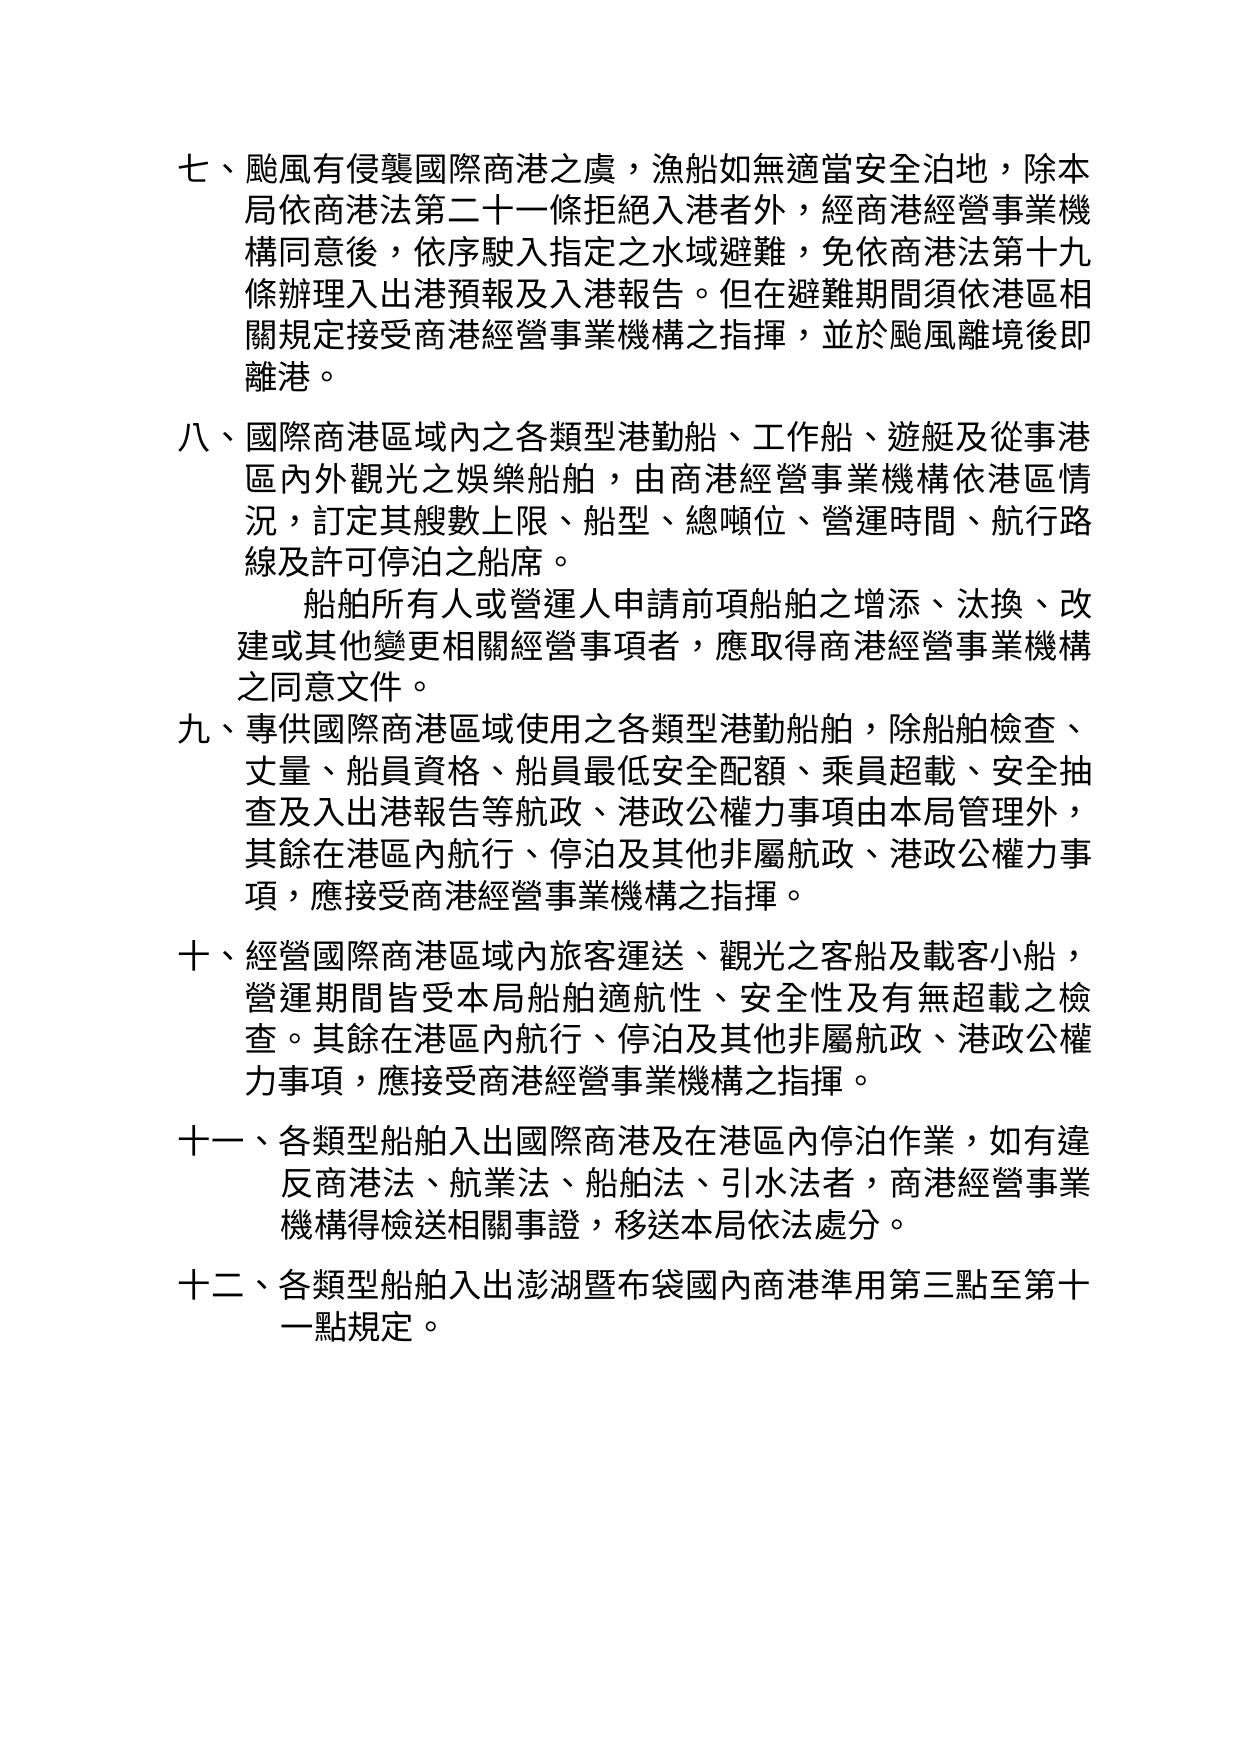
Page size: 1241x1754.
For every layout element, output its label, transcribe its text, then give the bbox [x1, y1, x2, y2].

text 七、颱風有侵襲國際商港之虞，漁船如無適當安全泊地，除本局依商港法第二十一條拒絕入港者外，經商港經營事業機構同意後，依序駛入指定之水域避難，免依商港法第十九條辦理入出港預報及入港報告。但在避難期間須依港區相關規定接受商港經營事業機構之指揮，並於颱風離境後即離港。 [177, 148, 1092, 398]
text 十一、各類型船舶入出國際商港及在港區內停泊作業，如有違反商港法、航業法、船舶法、引水法者，商港經營事業機構得檢送相關事證，移送本局依法處分。 [177, 1121, 1092, 1246]
text 八、國際商港區域內之各類型港勤船、工作船、遊艇及從事港區內外觀光之娛樂船舶，由商港經營事業機構依港區情況，訂定其艘數上限、船型、總噸位、營運時間、航行路線及許可停泊之船席。 [177, 416, 1092, 583]
text 九、專供國際商港區域使用之各類型港勤船舶，除船舶檢查、丈量、船員資格、船員最低安全配額、乘員超載、安全抽查及入出港報告等航政、港政公權力事項由本局管理外，其餘在港區內航行、停泊及其他非屬航政、港政公權力事項，應接受商港經營事業機構之指揮。 [177, 708, 1092, 916]
text 十、經營國際商港區域內旅客運送、觀光之客船及載客小船，營運期間皆受本局船舶適航性、安全性及有無超載之檢查。其餘在港區內航行、停泊及其他非屬航政、港政公權力事項，應接受商港經營事業機構之指揮。 [177, 935, 1092, 1102]
text 船舶所有人或營運人申請前項船舶之增添、汰換、改建或其他變更相關經營事項者，應取得商港經營事業機構之同意文件。 [236, 583, 1092, 708]
text 十二、各類型船舶入出澎湖暨布袋國內商港準用第三點至第十一點規定。 [177, 1264, 1092, 1348]
